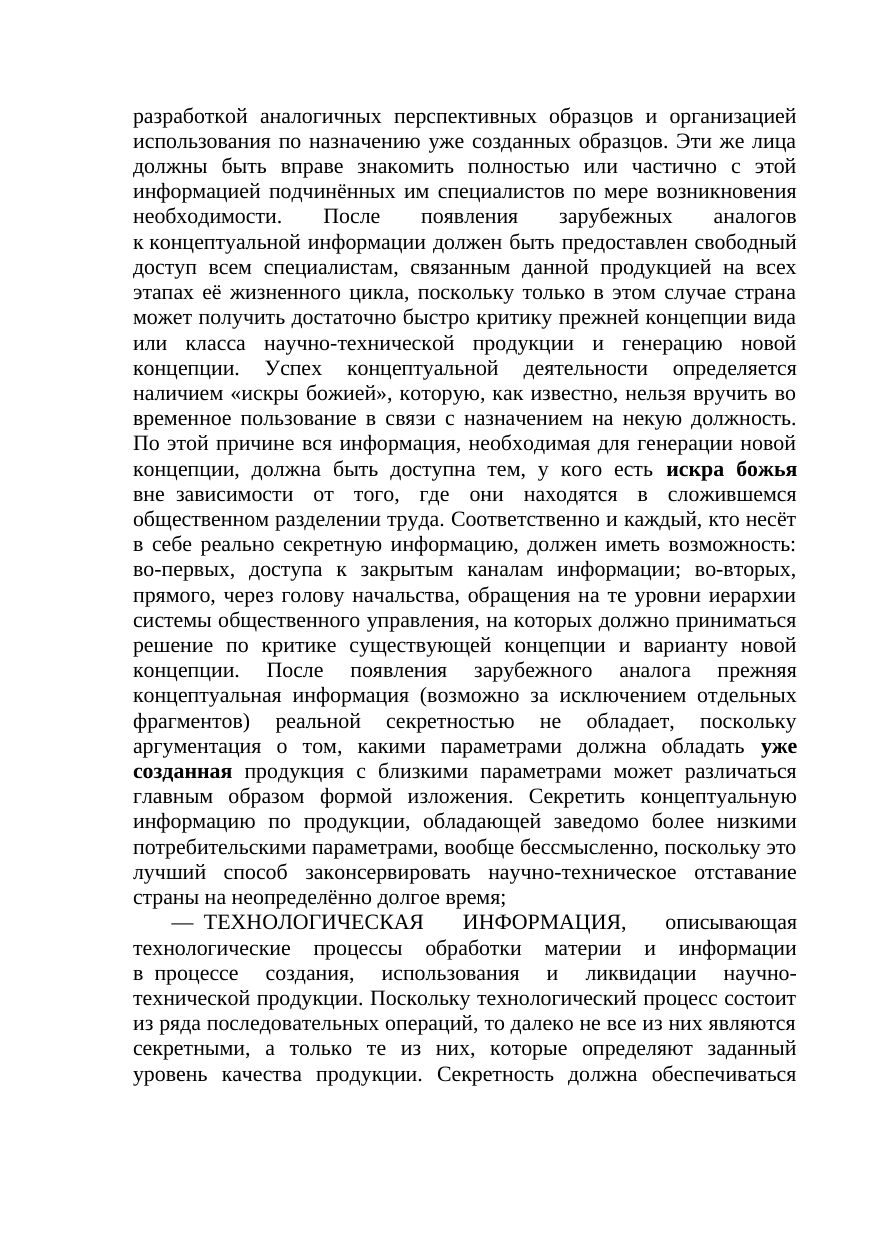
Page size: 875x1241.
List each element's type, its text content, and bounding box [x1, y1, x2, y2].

list ТЕХНОЛОГИЧЕСКАЯ ИНФОРМАЦИЯ, описывающая технологические процессы обработки материи и информации в процессе создания, использования и ликвидации научно-технической продукции. Поскольку технологический процесс состоит из ряда последовательных операций, то далеко не все из них являются секретными, а только те из них, которые определяют заданный уровень качества продукции. Секретность должна обеспечиваться [133, 909, 797, 1086]
list разработкой аналогичных перспективных образцов и организацией использования по назначению уже созданных образцов. Эти же лица должны быть вправе знакомить полностью или частично с этой информацией подчинённых им специалистов по мере возникновения необходимости. После появления зарубежных аналогов к концептуальной информации должен быть предоставлен свободный доступ всем специалистам, связанным данной продукцией на всех этапах её жизненного цикла, поскольку только в этом случае страна может получить достаточно быстро критику прежней концепции вида или класса научно-технической продукции и генерацию новой концепции. Успех концептуальной деятельности определяется наличием «искры божией», которую, как известно, нельзя вручить во временное пользование в связи с назначением на некую должность. По этой причине вся информация, необходимая для генерации новой концепции, должна быть доступна тем, у кого есть искра божья вне зависимости от того, где они находятся в сложившемся общественном разделении труда. Соответственно и каждый, кто несёт в себе реально секретную информацию, должен иметь возможность: во-первых, доступа к закрытым каналам информации; во-вторых, прямого, через голову начальства, обращения на те уровни иерархии системы общественного управления, на которых должно приниматься решение по критике существующей концепции и варианту новой концепции. После появления зарубежного аналога прежняя концептуальная информация (возможно за исключением отдельных фрагментов) реальной секретностью не обладает, поскольку аргументация о том, какими параметрами должна обладать уже созданная продукция с близкими параметрами может различаться главным образом формой изложения. Секретить концептуальную информацию по продукции, обладающей заведомо более низкими потребительскими параметрами, вообще бессмысленно, поскольку это лучший способ законсервировать научно-техническое отставание страны на неопределённо долгое время; [133, 103, 797, 909]
